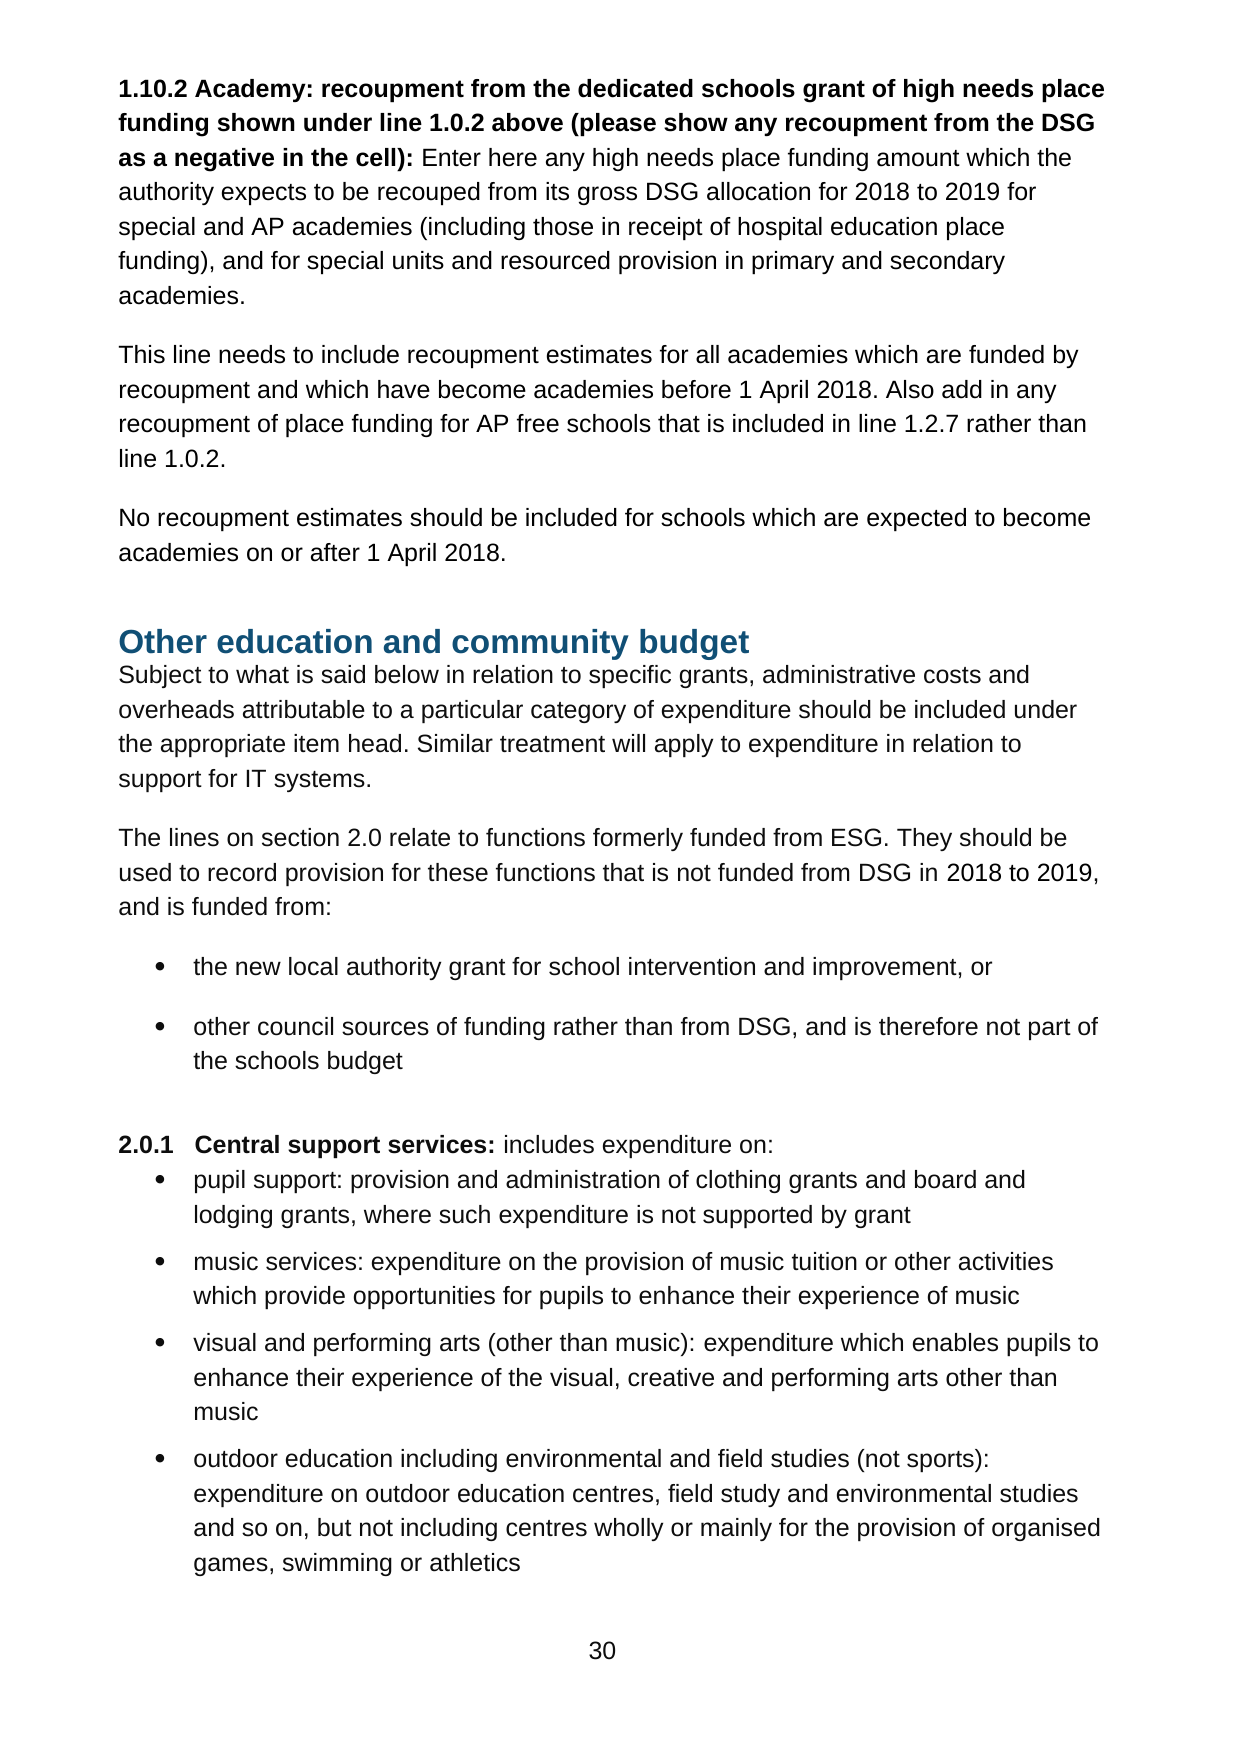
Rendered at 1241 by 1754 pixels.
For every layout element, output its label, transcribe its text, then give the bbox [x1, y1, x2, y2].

text 1.10.2 Academy: recoupment from the dedicated schools grant of high needs place funding shown under line 1.0.2 above (please show any recoupment from the DSG as a negative in the cell): Enter here any high needs place funding amount which the authority expects to be recouped from its gross DSG allocation for 2018 to 2019 for special and AP academies (including those in receipt of hospital education place funding), and for special units and resourced provision in primary and secondary academies. [118, 74, 1107, 309]
list outdoor education including environmental and field studies (not sports): expenditure on outdoor education centres, field study and environmental studies and so on, but not including centres wholly or mainly for the provision of organised games, swimming or athletics [156, 1444, 1107, 1576]
subtitle Other education and community budget [118, 622, 1107, 661]
text 2.0.1 Central support services: includes expenditure on: [118, 1131, 1107, 1159]
text No recoupment estimates should be included for schools which are expected to become academies on or after 1 April 2018. [118, 503, 1107, 566]
list other council sources of funding rather than from DSG, and is therefore not part of the schools budget [156, 1011, 1107, 1075]
text Subject to what is said below in relation to specific grants, administrative costs and overheads attributable to a particular category of expenditure should be included under the appropriate item head. Similar treatment will apply to expenditure in relation to support for IT systems. [118, 661, 1107, 793]
list music services: expenditure on the provision of music tuition or other activities which provide opportunities for pupils to enhance their experience of music [156, 1247, 1107, 1310]
list pupil support: provision and administration of clothing grants and board and lodging grants, where such expenditure is not supported by grant [156, 1165, 1107, 1228]
list the new local authority grant for school intervention and improvement, or [156, 952, 1107, 981]
list visual and performing arts (other than music): expenditure which enables pupils to enhance their experience of the visual, creative and performing arts other than music [156, 1328, 1107, 1426]
text The lines on section 2.0 relate to functions formerly funded from ESG. They should be used to record provision for these functions that is not funded from DSG in 2018 to 2019, and is funded from: [118, 823, 1107, 921]
list This line needs to include recoupment estimates for all academies which are funded by recoupment and which have become academies before 1 April 2018. Also add in any recoupment of place funding for AP free schools that is included in line 1.2.7 rather than line 1.0.2. [118, 340, 1107, 472]
